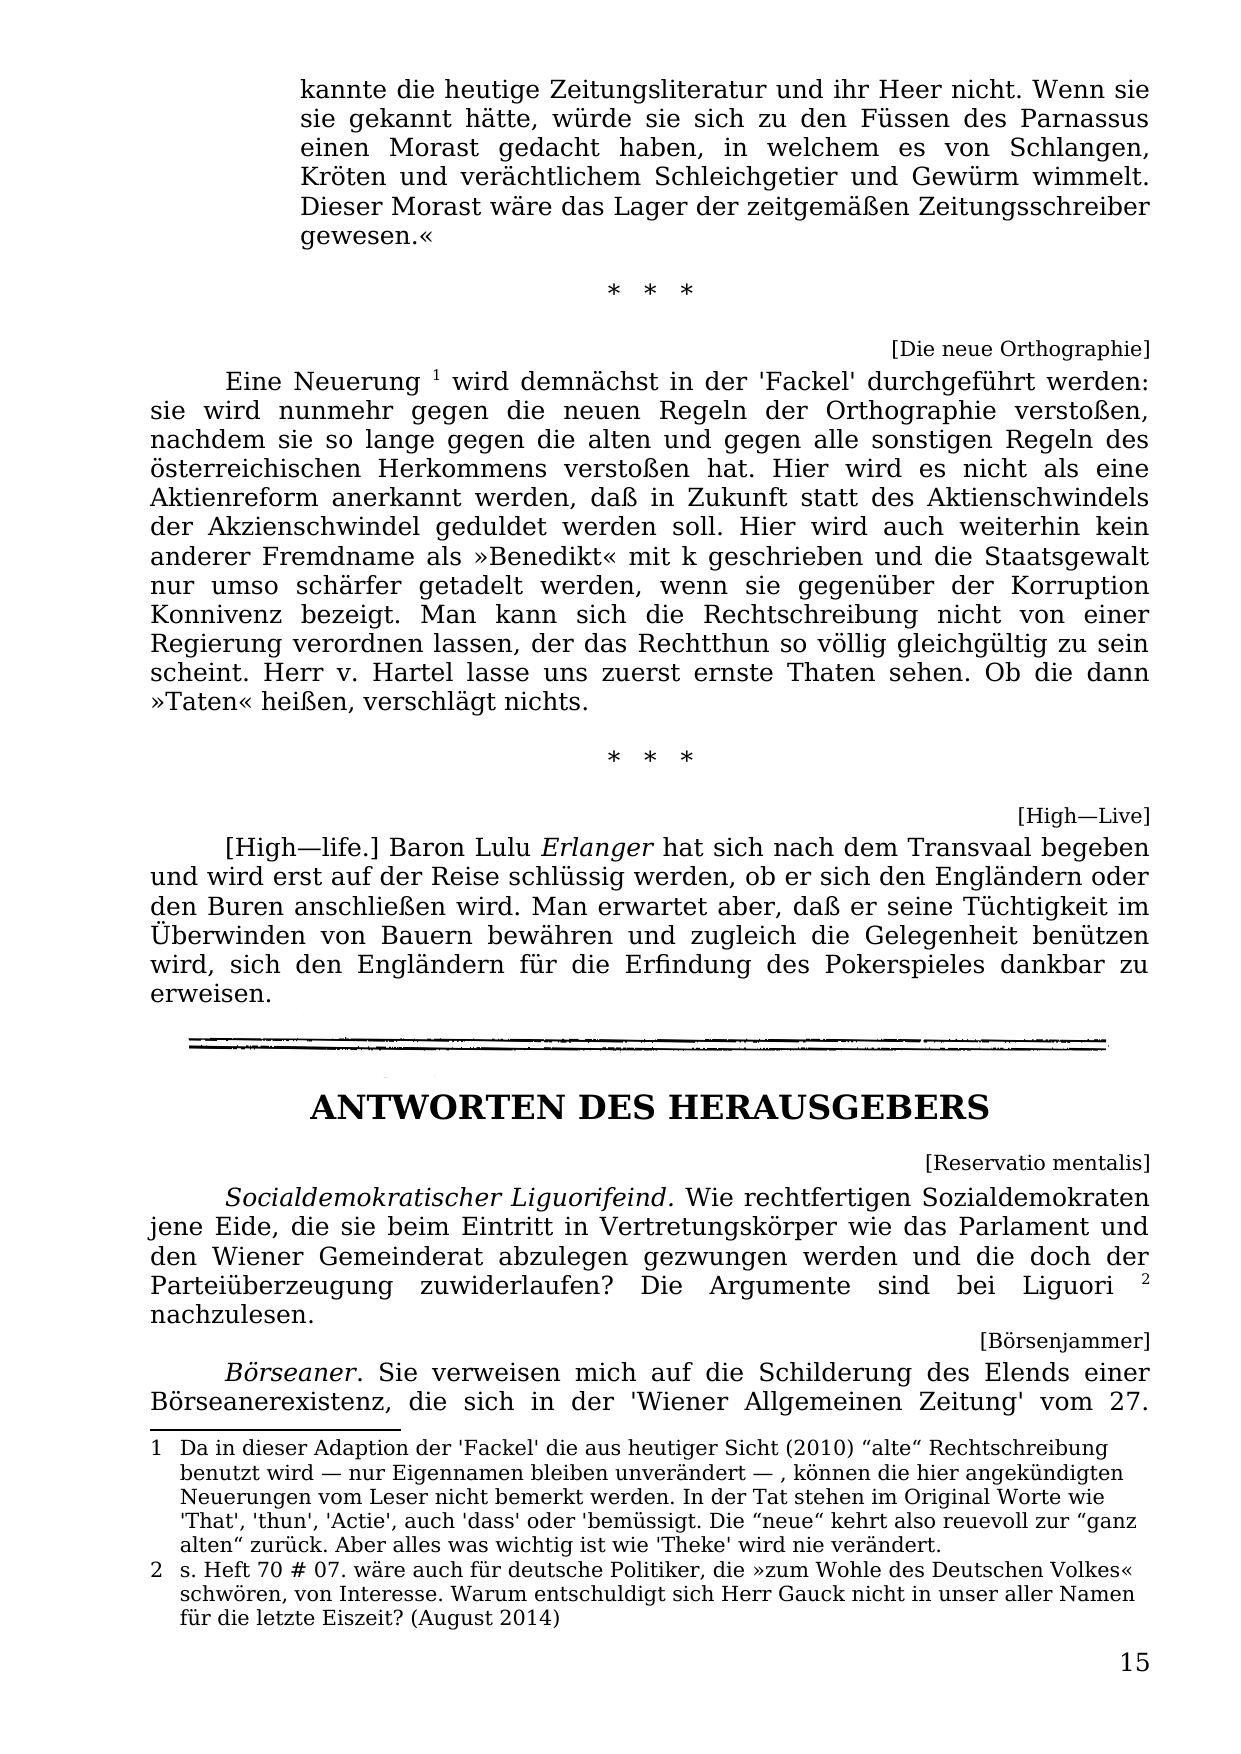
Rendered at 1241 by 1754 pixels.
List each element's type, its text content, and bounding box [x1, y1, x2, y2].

text * * * [150, 746, 1151, 775]
text ANTWORTEN DES HERAUSGEBERS [150, 1087, 1151, 1127]
text s. Heft 70 # 07. wäre auch für deutsche Politiker, die »zum Wohle des Deutschen Volkes« schwören, von Interesse. Warum entschuldigt sich Herr Gauck nicht in unser aller Namen für die letzte Eiszeit? (August 2014) [150, 1558, 1151, 1631]
text kannte die heutige Zeitungsliteratur und ihr Heer nicht. Wenn sie sie gekannt hätte, würde sie sich zu den Füssen des Parnassus einen Morast gedacht haben, in welchem es von Schlangen, Kröten und verächtlichem Schleichgetier und Gewürm wimmelt. Dieser Morast wäre das Lager der zeitgemäßen Zeitungsschreiber gewesen.« [300, 75, 1151, 250]
text [Börsenjammer] [180, 1329, 1151, 1353]
text [Reservatio mentalis] [180, 1151, 1151, 1175]
text [High—Live] [180, 804, 1151, 828]
text * * * [150, 279, 1151, 308]
text Socialdemokratischer Liguorifeind. Wie rechtfertigen Sozialdemokraten jene Eide, die sie beim Eintritt in Vertretungskörper wie das Parlament und den Wiener Gemeinderat abzulegen gezwungen werden und die doch der Parteiüberzeugung zuwiderlaufen? Die Argumente sind bei Liguori nachzulesen. [150, 1175, 1151, 1329]
text Eine Neuerung wird demnächst in der 'Fackel' durchgeführt werden: sie wird nunmehr gegen die neuen Regeln der Orthographie verstoßen, nachdem sie so lange gegen die alten und gegen alle sonstigen Regeln des österreichischen Herkommens verstoßen hat. Hier wird es nicht als eine Aktienreform anerkannt werden, daß in Zukunft statt des Aktienschwindels der Akzienschwindel geduldet werden soll. Hier wird auch weiterhin kein anderer Fremdname als »Benedikt« mit k geschrieben und die Staatsgewalt nur umso schärfer getadelt werden, wenn sie gegenüber der Korruption Konnivenz bezeigt. Man kann sich die Rechtschreibung nicht von einer Regierung verordnen lassen, der das Rechtthun so völlig gleichgültig zu sein scheint. Herr v. Hartel lasse uns zuerst ernste Thaten sehen. Ob die dann »Taten« heißen, verschlägt nichts. [150, 362, 1151, 717]
text Da in dieser Adaption der 'Fackel' die aus heutiger Sicht (2010) “alte“ Rechtschreibung benutzt wird — nur Eigennamen bleiben unverändert — , können die hier angekündigten Neuerungen vom Leser nicht bemerkt werden. In der Tat stehen im Original Worte wie 'That', 'thun', 'Actie', auch 'dass' oder 'bemüssigt. Die “neue“ kehrt also reuevoll zur “ganz alten“ zurück. Aber alles was wichtig ist wie 'Theke' wird nie verändert. [150, 1436, 1151, 1558]
text [High—life.] Baron Lulu Erlanger hat sich nach dem Transvaal begeben und wird erst auf der Reise schlüssig werden, ob er sich den Engländern oder den Buren anschließen wird. Man erwartet aber, daß er seine Tüchtigkeit im Überwinden von Bauern bewähren und zugleich die Gelegenheit benützen wird, sich den Engländern für die Erfindung des Pokerspieles dankbar zu erweisen. [150, 828, 1151, 1008]
text Börseaner. Sie verweisen mich auf die Schilderung des Elends einer Börseanerexistenz, die sich in der 'Wiener Allgemeinen Zeitung' vom 27. [150, 1353, 1151, 1417]
text [Die neue Orthographie] [180, 337, 1151, 362]
picture [142, 1008, 1159, 1087]
